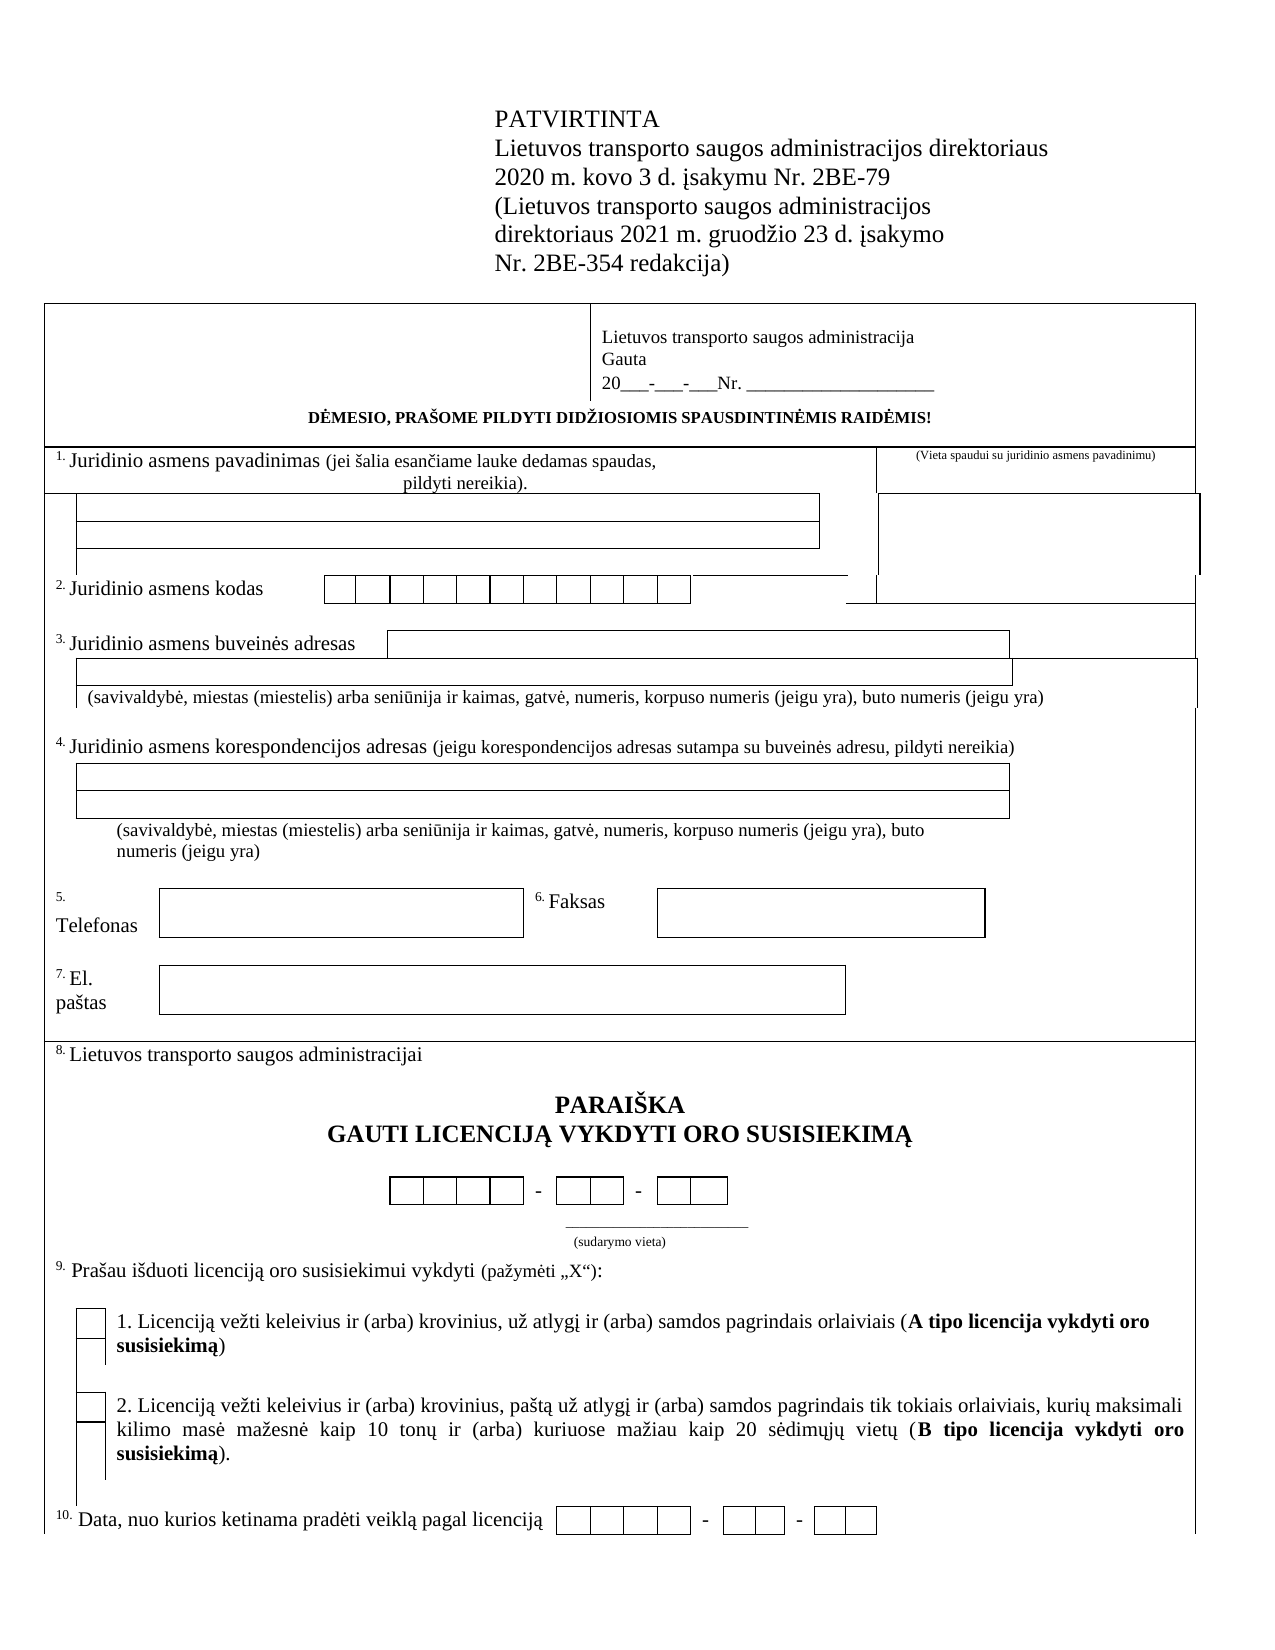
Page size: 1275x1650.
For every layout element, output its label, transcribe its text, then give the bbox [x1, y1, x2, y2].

table_cell [846, 604, 1009, 630]
table_cell [985, 818, 1195, 1014]
text Lietuvos transporto saugos administracijos direktoriaus [494, 133, 1200, 162]
table_cell 2. Licenciją vežti keleivius ir (arba) krovinius, paštą už atlygį ir (arba) samdos pagrindais tik tokiais orlaiviais, kurių maksimali kilimo masė mažesnė kaip 10 tonų ir (arba) kuriuose mažiau kaip 20 sėdimųjų vietų (B tipo licencija vykdyti oro susisiekimą). [106, 1392, 1195, 1480]
text 2020 m. kovo 3 d. įsakymu Nr. 2BE-79 [494, 162, 1200, 191]
table_cell [1010, 604, 1195, 657]
table_cell (savivaldybė, miestas (miestelis) arba seniūnija ir kaimas, gatvė, numeris, korpuso numeris (jeigu yra), buto numeris (jeigu yra) [77, 685, 1197, 707]
table_cell (savivaldybė, miestas (miestelis) arba seniūnija ir kaimas, gatvė, numeris, korpuso numeris (jeigu yra), buto numeris (jeigu yra) [105, 819, 985, 888]
table_cell [77, 1423, 105, 1480]
table_cell [693, 548, 848, 575]
table_cell [728, 1176, 1195, 1204]
table_cell [524, 576, 556, 603]
table_cell [77, 1339, 105, 1365]
table_cell [45, 763, 76, 817]
table_header Lietuvos transporto saugos administracija Gauta [591, 304, 1195, 371]
table_cell [325, 576, 355, 603]
table_cell 4. Juridinio asmens korespondencijos adresas (jeigu korespondencijos adresas sutampa su buveinės adresu, pildyti nereikia) [45, 734, 1195, 763]
table_cell [491, 576, 523, 603]
table_cell 1. Juridinio asmens pavadinimas (jei šalia esančiame lauke dedamas spaudas, pildyti nereikia). [45, 448, 876, 493]
table_cell [691, 1178, 727, 1204]
table_cell [457, 576, 489, 603]
table_cell [877, 575, 1195, 603]
table_cell [846, 575, 876, 603]
table_cell [457, 1178, 489, 1204]
table_cell ___________________________ [356, 1204, 1195, 1234]
table_cell 3. Juridinio asmens buveinės adresas [45, 630, 387, 657]
table_cell [77, 1309, 105, 1338]
table_cell [105, 708, 1195, 734]
table_cell [846, 1507, 876, 1533]
table_cell [877, 1506, 1195, 1533]
table_cell [77, 1480, 1195, 1506]
table_cell [356, 1176, 389, 1204]
text (Lietuvos transporto saugos administracijos [494, 191, 1200, 219]
table_cell [160, 889, 523, 937]
table_cell [591, 1507, 623, 1533]
table_cell [658, 889, 984, 937]
table_cell [591, 1178, 623, 1204]
table_cell [45, 1014, 1195, 1041]
text direktoriaus 2021 m. gruodžio 23 d. įsakymo [494, 219, 1200, 248]
table_cell [557, 1507, 590, 1533]
table_cell [815, 1507, 845, 1533]
table_cell [424, 576, 456, 603]
table_cell [491, 1178, 523, 1204]
table_cell [691, 575, 846, 630]
table_cell [756, 1507, 784, 1533]
table_cell [557, 576, 590, 603]
table_cell 5. Telefonas [45, 888, 159, 937]
table_cell 1. Licenciją vežti keleivius ir (arba) krovinius, už atlygį ir (arba) samdos pagrindais orlaiviais (A tipo licencija vykdyti oro susisiekimą) [106, 1308, 1195, 1365]
table_cell - [524, 1176, 556, 1204]
table_cell [77, 494, 819, 521]
table_cell - [785, 1506, 814, 1533]
table_cell (sudarymo vieta) 9. Prašau išduoti licenciją oro susisiekimui vykdyti (pažymėti „X“): [45, 1234, 1195, 1308]
table_cell [356, 576, 389, 603]
table_cell [45, 658, 76, 707]
table_cell [724, 1507, 755, 1533]
table_cell [820, 493, 878, 548]
table_cell 2. Juridinio asmens kodas [45, 575, 324, 603]
table_cell [848, 548, 878, 575]
table_cell 7. El. paštas [45, 965, 159, 1014]
table_cell [45, 1176, 356, 1234]
table_cell [1013, 659, 1197, 685]
table_cell [77, 764, 1009, 790]
table_cell [658, 1178, 690, 1204]
table_cell [77, 1365, 1195, 1392]
table_cell [160, 966, 845, 1014]
text PATVIRTINTA [494, 104, 1200, 133]
table_cell 20___-___-___Nr. ____________________ [591, 371, 1195, 401]
table_cell [391, 1178, 423, 1204]
table_cell [45, 708, 105, 734]
table_cell DĖMESIO, PRAŠOME PILDYTI DIDŽIOSIOMIS SPAUSDINTINĖMIS RAIDĖMIS! [45, 401, 1195, 446]
table_cell [1010, 763, 1195, 817]
table_cell [45, 818, 105, 888]
table_cell [591, 576, 623, 603]
table_cell [77, 522, 819, 548]
table_cell [388, 631, 1009, 657]
table_cell [557, 1178, 590, 1204]
table_cell [77, 791, 1009, 817]
table_cell [45, 494, 76, 575]
table_cell [424, 1178, 456, 1204]
table_cell 8. Lietuvos transporto saugos administracijai PARAIŠKA GAUTI LICENCIJĄ VYKDYTI ORO SUSISIEKIMĄ [45, 1042, 1195, 1176]
table_cell [658, 1507, 690, 1533]
table_cell [624, 1507, 657, 1533]
table_cell [77, 549, 693, 575]
table_cell - [624, 1176, 657, 1204]
table_cell [45, 1308, 76, 1506]
table_header [45, 304, 590, 401]
table_cell [846, 965, 985, 1014]
table_cell [77, 1393, 105, 1421]
table_cell [879, 494, 1199, 575]
text Nr. 2BE-354 redakcija) [494, 248, 1200, 277]
table_cell (Vieta spaudui su juridinio asmens pavadinimu) [877, 448, 1195, 493]
table_cell 6. Faksas [524, 888, 657, 937]
table_cell - [691, 1506, 723, 1533]
table_cell [77, 659, 1012, 685]
table_cell [45, 937, 985, 964]
table_cell 10. Data, nuo kurios ketinama pradėti veiklą pagal licenciją [45, 1506, 556, 1533]
table_cell [45, 603, 691, 630]
table_cell [391, 576, 423, 603]
table_cell [658, 576, 690, 603]
table_cell [624, 576, 657, 603]
